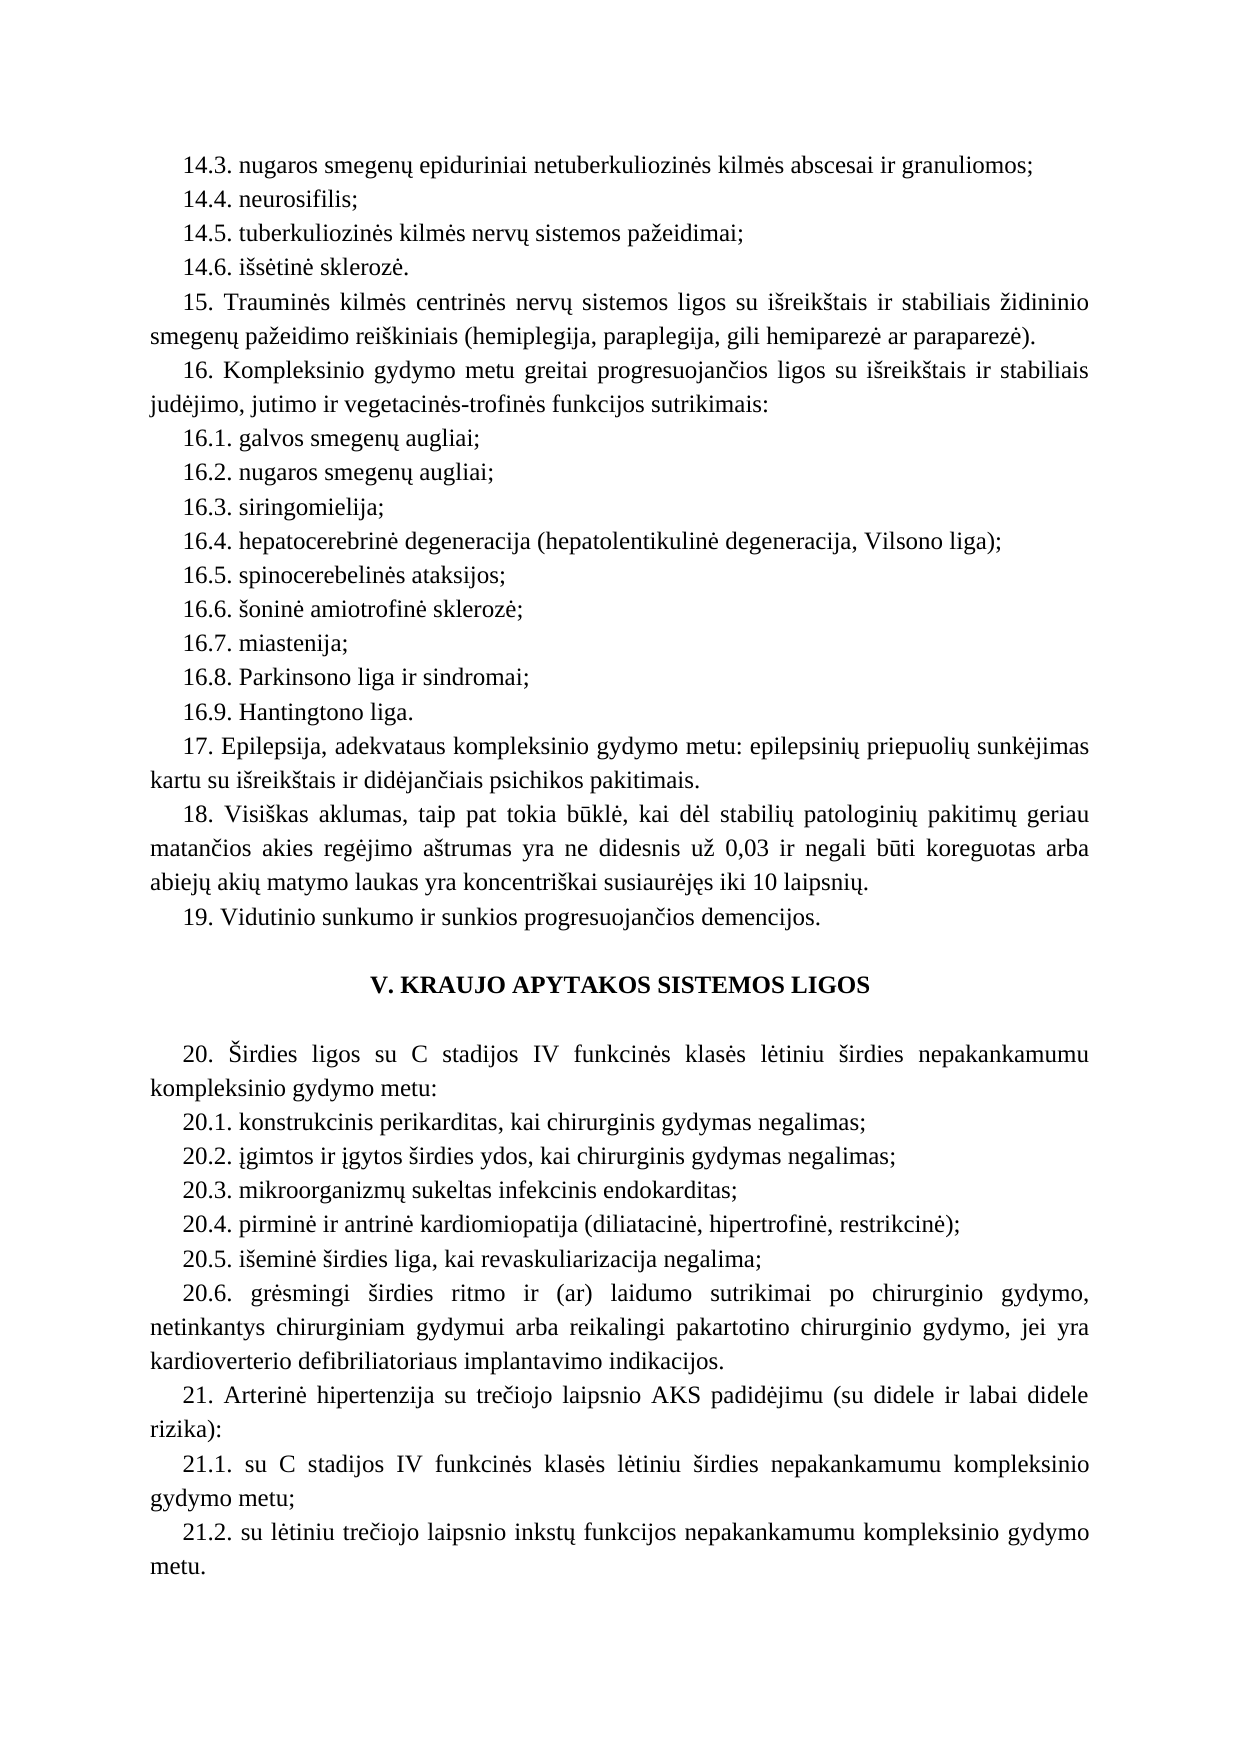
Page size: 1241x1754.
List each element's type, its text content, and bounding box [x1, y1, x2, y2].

text 16.3. siringomielija; [150, 492, 1090, 520]
text 16.5. spinocerebelinės ataksijos; [150, 560, 1090, 589]
text 16. Kompleksinio gydymo metu greitai progresuojančios ligos su išreikštais ir stabiliais judėjimo, jutimo ir vegetacinės-trofinės funkcijos sutrikimais: [150, 355, 1090, 418]
text 21. Arterinė hipertenzija su trečiojo laipsnio AKS padidėjimu (su didele ir labai didele rizika): [150, 1380, 1090, 1443]
text 16.8. Parkinsono liga ir sindromai; [150, 662, 1090, 691]
text 14.5. tuberkuliozinės kilmės nervų sistemos pažeidimai; [150, 218, 1090, 247]
text 15. Trauminės kilmės centrinės nervų sistemos ligos su išreikštais ir stabiliais židininio smegenų pažeidimo reiškiniais (hemiplegija, paraplegija, gili hemiparezė ar paraparezė). [150, 287, 1090, 349]
text 16.4. hepatocerebrinė degeneracija (hepatolentikulinė degeneracija, Vilsono liga); [150, 526, 1090, 554]
text 14.3. nugaros smegenų epiduriniai netuberkuliozinės kilmės abscesai ir granuliomos; [150, 150, 1090, 179]
text 19. Vidutinio sunkumo ir sunkios progresuojančios demencijos. [150, 902, 1090, 930]
text 16.7. miastenija; [150, 628, 1090, 657]
text 21.2. su lėtiniu trečiojo laipsnio inkstų funkcijos nepakankamumu kompleksinio gydymo metu. [150, 1517, 1090, 1580]
text V. KRAUJO APYTAKOS SISTEMOS LIGOS [150, 970, 1090, 999]
text 16.1. galvos smegenų augliai; [150, 423, 1090, 452]
text 16.2. nugaros smegenų augliai; [150, 457, 1090, 486]
text 20.2. įgimtos ir įgytos širdies ydos, kai chirurginis gydymas negalimas; [150, 1141, 1090, 1170]
text 20. Širdies ligos su C stadijos IV funkcinės klasės lėtiniu širdies nepakankamumu kompleksinio gydymo metu: [150, 1039, 1090, 1102]
text 14.6. išsėtinė sklerozė. [150, 252, 1090, 281]
text 20.6. grėsmingi širdies ritmo ir (ar) laidumo sutrikimai po chirurginio gydymo, netinkantys chirurginiam gydymui arba reikalingi pakartotino chirurginio gydymo, jei yra kardioverterio defibriliatoriaus implantavimo indikacijos. [150, 1278, 1090, 1375]
text 20.1. konstrukcinis perikarditas, kai chirurginis gydymas negalimas; [150, 1107, 1090, 1136]
text 20.4. pirminė ir antrinė kardiomiopatija (diliatacinė, hipertrofinė, restrikcinė); [150, 1209, 1090, 1238]
text 16.6. šoninė amiotrofinė sklerozė; [150, 594, 1090, 623]
text 16.9. Hantingtono liga. [150, 697, 1090, 725]
text 21.1. su C stadijos IV funkcinės klasės lėtiniu širdies nepakankamumu kompleksinio gydymo metu; [150, 1449, 1090, 1512]
text 20.3. mikroorganizmų sukeltas infekcinis endokarditas; [150, 1175, 1090, 1204]
text 18. Visiškas aklumas, taip pat tokia būklė, kai dėl stabilių patologinių pakitimų geriau matančios akies regėjimo aštrumas yra ne didesnis už 0,03 ir negali būti koreguotas arba abiejų akių matymo laukas yra koncentriškai susiaurėjęs iki 10 laipsnių. [150, 799, 1090, 896]
text 20.5. išeminė širdies liga, kai revaskuliarizacija negalima; [150, 1244, 1090, 1272]
text 17. Epilepsija, adekvataus kompleksinio gydymo metu: epilepsinių priepuolių sunkėjimas kartu su išreikštais ir didėjančiais psichikos pakitimais. [150, 731, 1090, 794]
text 14.4. neurosifilis; [150, 184, 1090, 213]
